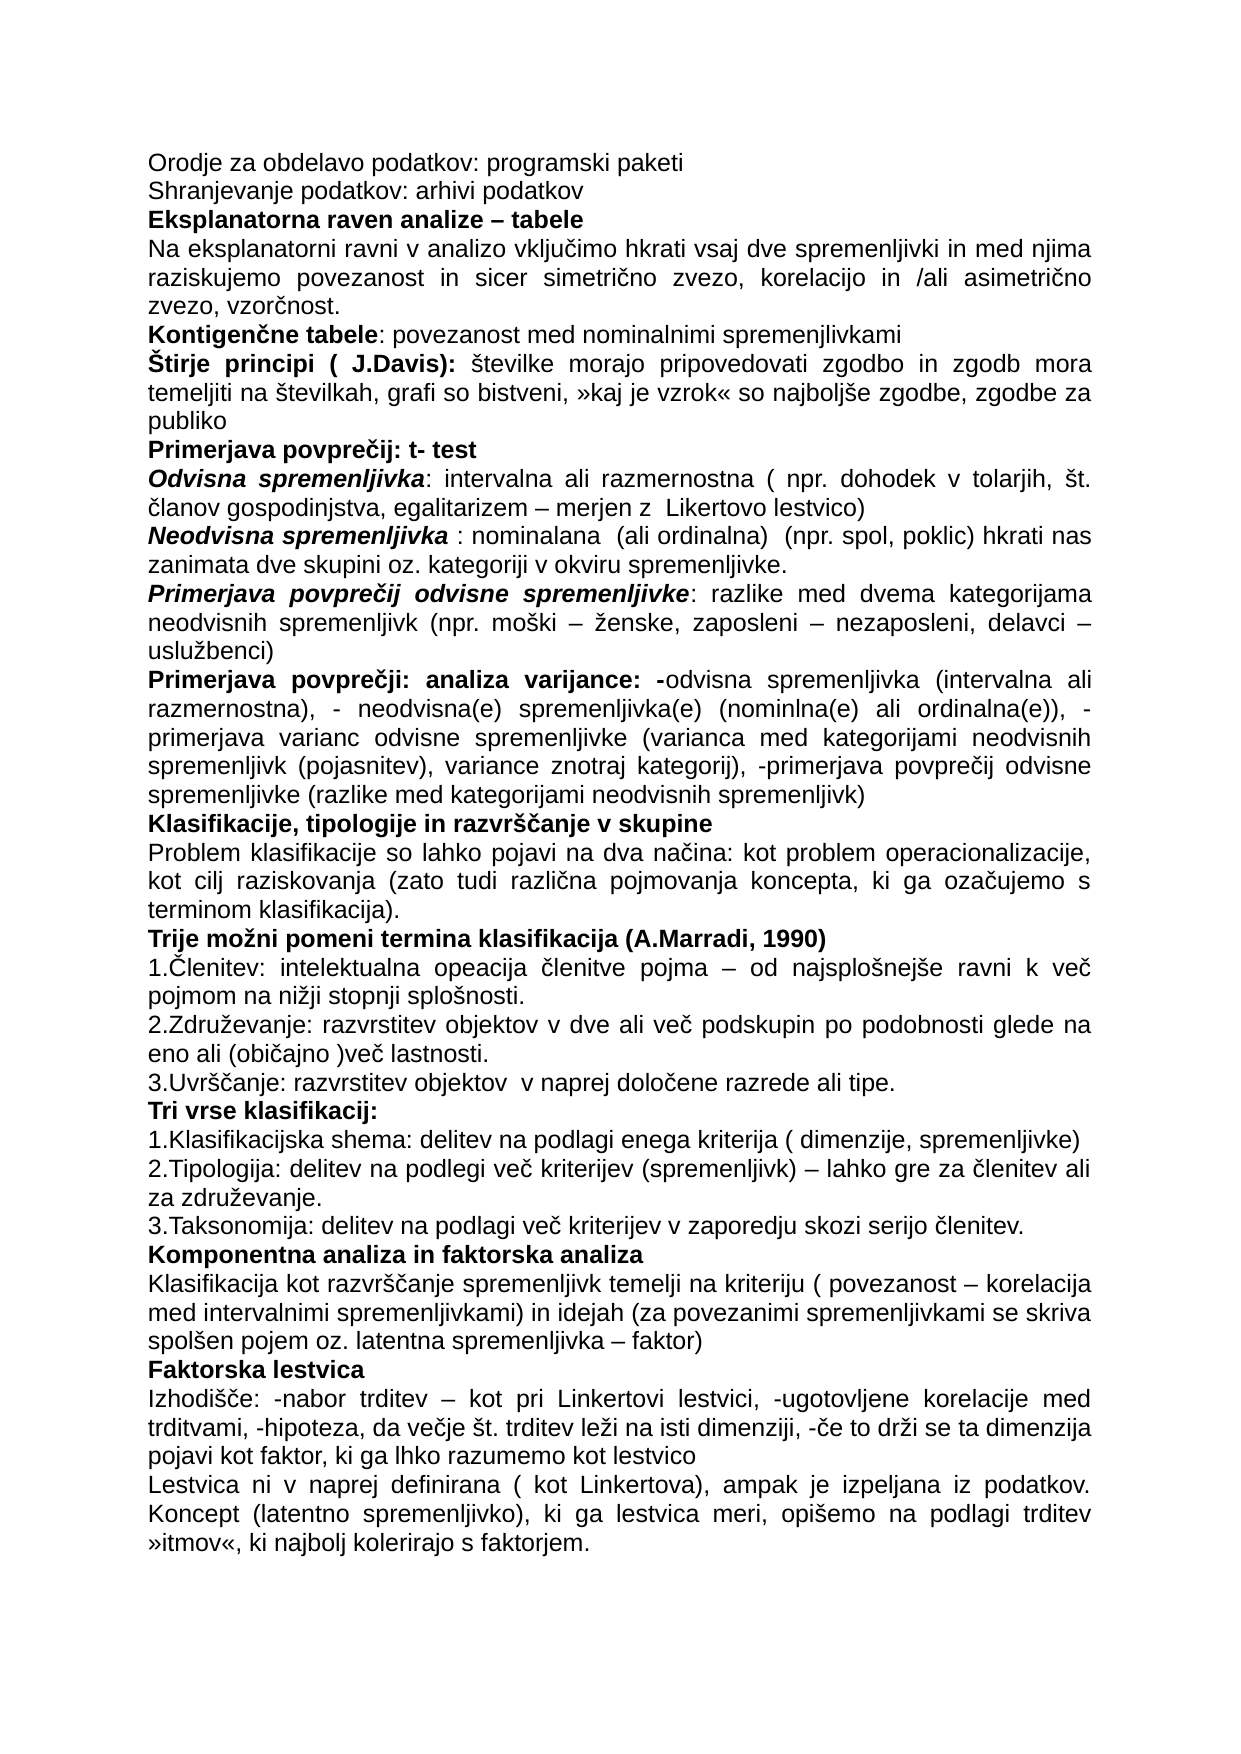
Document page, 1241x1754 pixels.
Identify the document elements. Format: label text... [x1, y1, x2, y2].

text Kontigenčne tabele: povezanost med nominalnimi spremenjlivkami [148, 320, 1093, 349]
text 3.Uvrščanje: razvrstitev objektov v naprej določene razrede ali tipe. [148, 1068, 1093, 1096]
subtitle Komponentna analiza in faktorska analiza [148, 1240, 1093, 1269]
text Na eksplanatorni ravni v analizo vključimo hkrati vsaj dve spremenljivki in med njima raziskujemo povezanost in sicer simetrično zvezo, korelacijo in /ali asimetrično zvezo, vzorčnost. [148, 234, 1093, 320]
text Klasifikacija kot razvrščanje spremenljivk temelji na kriteriju ( povezanost – korelacija med intervalnimi spremenljivkami) in idejah (za povezanimi spremenljivkami se skriva spolšen pojem oz. latentna spremenljivka – faktor) [148, 1269, 1093, 1355]
text Orodje za obdelavo podatkov: programski paketi [148, 148, 1093, 176]
text Problem klasifikacije so lahko pojavi na dva načina: kot problem operacionalizacije, kot cilj raziskovanja (zato tudi različna pojmovanja koncepta, ki ga ozačujemo s terminom klasifikacija). [148, 838, 1093, 924]
text Lestvica ni v naprej definirana ( kot Linkertova), ampak je izpeljana iz podatkov. Koncept (latentno spremenljivko), ki ga lestvica meri, opišemo na podlagi trditev »itmov«, ki najbolj kolerirajo s faktorjem. [148, 1470, 1093, 1556]
text Tri vrse klasifikacij: [148, 1096, 1093, 1125]
text Trije možni pomeni termina klasifikacija (A.Marradi, 1990) [148, 924, 1093, 953]
text Primerjava povprečji: analiza varijance: -odvisna spremenljivka (intervalna ali razmernostna), - neodvisna(e) spremenljivka(e) (nominlna(e) ali ordinalna(e)), -primerjava varianc odvisne spremenljivke (varianca med kategorijami neodvisnih spremenljivk (pojasnitev), variance znotraj kategorij), -primerjava povprečij odvisne spremenljivke (razlike med kategorijami neodvisnih spremenljivk) [148, 665, 1093, 809]
text Shranjevanje podatkov: arhivi podatkov [148, 176, 1093, 205]
text Štirje principi ( J.Davis): številke morajo pripovedovati zgodbo in zgodb mora temeljiti na številkah, grafi so bistveni, »kaj je vzrok« so najboljše zgodbe, zgodbe za publiko [148, 349, 1093, 435]
text Izhodišče: -nabor trditev – kot pri Linkertovi lestvici, -ugotovljene korelacije med trditvami, -hipoteza, da večje št. trditev leži na isti dimenziji, -če to drži se ta dimenzija pojavi kot faktor, ki ga lhko razumemo kot lestvico [148, 1384, 1093, 1470]
text 3.Taksonomija: delitev na podlagi več kriterijev v zaporedju skozi serijo členitev. [148, 1211, 1093, 1240]
text 2.Tipologija: delitev na podlegi več kriterijev (spremenljivk) – lahko gre za členitev ali za združevanje. [148, 1154, 1093, 1211]
text Neodvisna spremenljivka : nominalana (ali ordinalna) (npr. spol, poklic) hkrati nas zanimata dve skupini oz. kategoriji v okviru spremenljivke. [148, 521, 1093, 579]
text Odvisna spremenljivka: intervalna ali razmernostna ( npr. dohodek v tolarjih, št. članov gospodinjstva, egalitarizem – merjen z Likertovo lestvico) [148, 464, 1093, 521]
text 1.Členitev: intelektualna opeacija členitve pojma – od najsplošnejše ravni k več pojmom na nižji stopnji splošnosti. [148, 953, 1093, 1010]
subtitle Primerjava povprečij: t- test [148, 435, 1093, 464]
subtitle Klasifikacije, tipologije in razvrščanje v skupine [148, 809, 1093, 838]
text Primerjava povprečij odvisne spremenljivke: razlike med dvema kategorijama neodvisnih spremenljivk (npr. moški – ženske, zaposleni – nezaposleni, delavci – uslužbenci) [148, 579, 1093, 665]
subtitle Eksplanatorna raven analize – tabele [148, 205, 1093, 234]
subtitle Faktorska lestvica [148, 1355, 1093, 1384]
text 1.Klasifikacijska shema: delitev na podlagi enega kriterija ( dimenzije, spremenljivke) [148, 1125, 1093, 1154]
text 2.Združevanje: razvrstitev objektov v dve ali več podskupin po podobnosti glede na eno ali (običajno )več lastnosti. [148, 1010, 1093, 1068]
